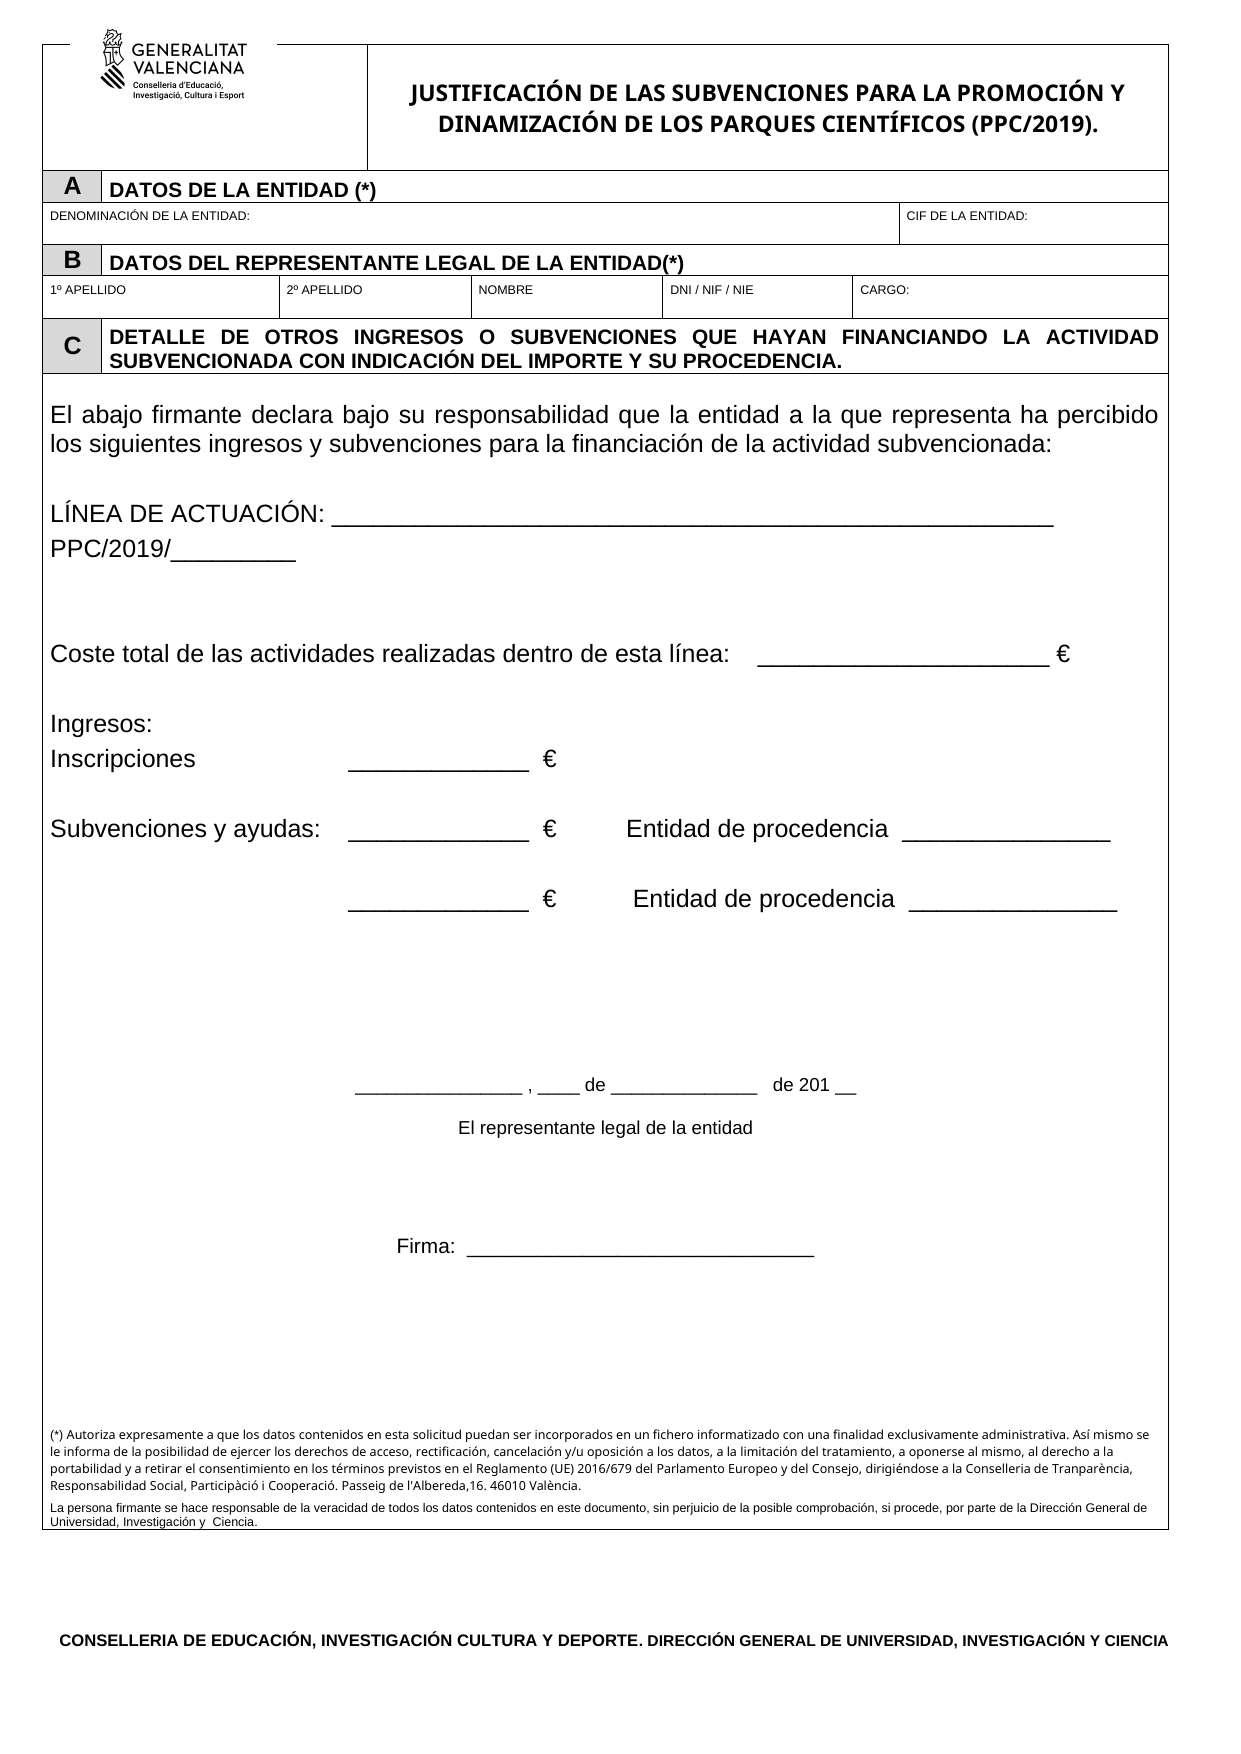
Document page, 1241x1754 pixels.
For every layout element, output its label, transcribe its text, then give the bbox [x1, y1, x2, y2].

picture [70, 0, 277, 127]
table_cell DENOMINACIÓN DE LA ENTIDAD: [43, 203, 899, 244]
table_cell DATOS DEL REPRESENTANTE LEGAL DE LA ENTIDAD(*) [102, 245, 1168, 275]
table_header [43, 45, 367, 170]
table_cell NOMBRE [472, 276, 662, 317]
table_cell El abajo firmante declara bajo su responsabilidad que la entidad a la que representa ha percibido los siguientes ingresos y subvenciones para la financiación de la actividad subvencionada: LÍNEA DE ACTUACIÓN: ____________________________________________________ PPC/2019/_________ Coste total de las actividades realizadas dentro de esta línea: _____________________ € Ingresos: Inscripciones _____________ € Subvenciones y ayudas: _____________ € Entidad de procedencia _______________ _____________ € Entidad de procedencia _______________ ________________ , ____ de ______________ de 201 __ El representante legal de la entidad Firma: ______________________________ (*) Autoriza expresamente a que los datos contenidos en esta solicitud puedan ser incorporados en un fichero informatizado con una finalidad exclusivamente administrativa. Así mismo se le informa de la posibilidad de ejercer los derechos de acceso, rectificación, cancelación y/u oposición a los datos, a la limitación del tratamiento, a oponerse al mismo, al derecho a la portabilidad y a retirar el consentimiento en los términos previstos en el Reglamento (UE) 2016/679 del Parlamento Europeo y del Consejo, dirigiéndose a la Conselleria de Tranparència, Responsabilidad Social, Participàció i Cooperació. Passeig de l'Albereda,16. 46010 València. La persona firmante se hace responsable de la veracidad de todos los datos contenidos en este documento, sin perjuicio de la posible comprobación, si procede, por parte de la Dirección General de Universidad, Investigación y Ciencia. [43, 374, 1168, 1529]
table_cell CARGO: [853, 276, 1168, 317]
table_cell A [43, 171, 101, 202]
table_cell B [43, 245, 101, 275]
table_cell 2º APELLIDO [280, 276, 471, 317]
table_cell C [43, 319, 101, 373]
table_cell CIF DE LA ENTIDAD: [900, 203, 1168, 244]
table_cell DNI / NIF / NIE [663, 276, 852, 317]
table_cell 1º APELLIDO [43, 276, 279, 317]
table_cell DATOS DE LA ENTIDAD (*) [102, 171, 1168, 202]
table_header JUSTIFICACIÓN DE LAS SUBVENCIONES PARA LA PROMOCIÓN Y DINAMIZACIÓN DE LOS PARQUES CIENTÍFICOS (PPC/2019). [368, 45, 1168, 170]
table_cell DETALLE DE OTROS INGRESOS O SUBVENCIONES QUE HAYAN FINANCIANDO LA ACTIVIDAD SUBVENCIONADA CON INDICACIÓN DEL IMPORTE Y SU PROCEDENCIA. [102, 319, 1168, 373]
